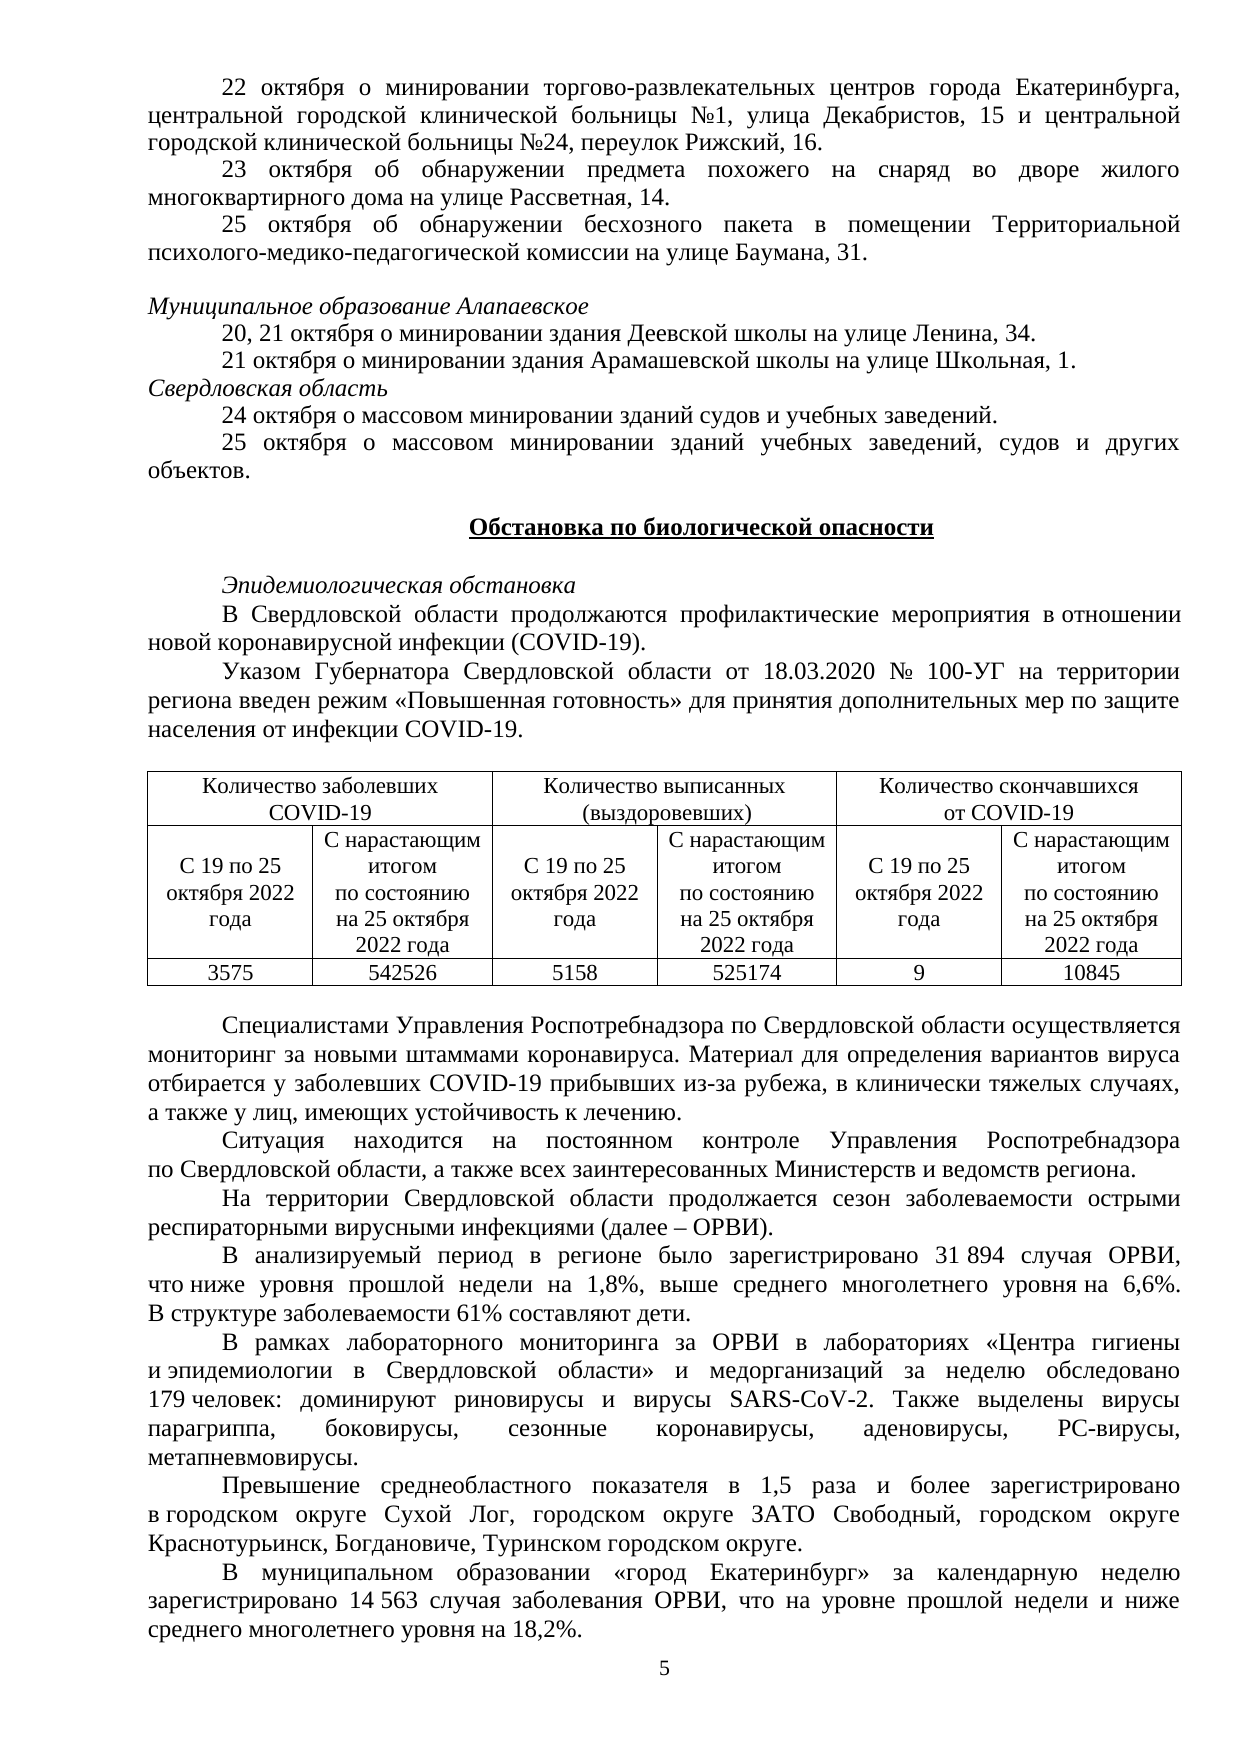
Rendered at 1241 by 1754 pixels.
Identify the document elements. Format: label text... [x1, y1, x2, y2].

table_cell 525174 [658, 959, 836, 985]
table_cell 9 [837, 959, 1001, 985]
text Ситуация находится на постоянном контроле Управления Роспотребнадзора по Свердловской области, а также всех заинтересованных Министерств и ведомств региона. [148, 1125, 1181, 1183]
text В муниципальном образовании «город Екатеринбург» за календарную неделю зарегистрировано 14 563 случая заболевания ОРВИ, что на уровне прошлой недели и ниже среднего многолетнего уровня на 18,2%. [148, 1557, 1181, 1643]
table_cell 3575 [148, 959, 312, 985]
table_cell С 19 по 25 октября 2022 года [148, 826, 312, 958]
text 25 октября об обнаружении бесхозного пакета в помещении Территориальной психолого-медико-педагогической комиссии на улице Баумана, 31. [148, 211, 1181, 265]
text 24 октября о массовом минировании зданий судов и учебных заведений. [148, 402, 1181, 429]
table_header Количество скончавшихся от COVID-19 [837, 772, 1181, 825]
text 21 октября о минировании здания Арамашевской школы на улице Школьная, 1. [148, 347, 1181, 374]
text 20, 21 октября о минировании здания Деевской школы на улице Ленина, 34. [148, 320, 1181, 347]
text В рамках лабораторного мониторинга за ОРВИ в лабораториях «Центра гигиены и эпидемиологии в Свердловской области» и медорганизаций за неделю обследовано 179 человек: доминируют риновирусы и вирусы SARS-CoV-2. Также выделены вирусы парагриппа, боковирусы, сезонные коронавирусы, аденовирусы, РС-вирусы, метапневмовирусы. [148, 1327, 1181, 1470]
text Указом Губернатора Свердловской области от 18.03.2020 № 100-УГ на территории региона введен режим «Повышенная готовность» для принятия дополнительных мер по защите населения от инфекции COVID-19. [148, 656, 1181, 742]
table_header Количество выписанных (выздоровевших) [493, 772, 836, 825]
table_cell С 19 по 25 октября 2022 года [493, 826, 657, 958]
table_cell 5158 [493, 959, 657, 985]
text Превышение среднеобластного показателя в 1,5 раза и более зарегистрировано в городском округе Сухой Лог, городском округе ЗАТО Свободный, городском округе Краснотурьинск, Богдановиче, Туринском городском округе. [148, 1470, 1181, 1557]
text Специалистами Управления Роспотребнадзора по Свердловской области осуществляется мониторинг за новыми штаммами коронавируса. Материал для определения вариантов вируса отбирается у заболевших COVID-19 прибывших из-за рубежа, в клинически тяжелых случаях, а также у лиц, имеющих устойчивость к лечению. [148, 1010, 1181, 1125]
text Муниципальное образование Алапаевское [148, 293, 1181, 320]
text Эпидемиологическая обстановка [148, 570, 1181, 599]
text На территории Свердловской области продолжается сезон заболеваемости острыми респираторными вирусными инфекциями (далее – ОРВИ). [148, 1183, 1181, 1240]
text В Свердловской области продолжаются профилактические мероприятия в отношении новой коронавирусной инфекции (COVID-19). [148, 599, 1181, 656]
table_cell С 19 по 25 октября 2022 года [837, 826, 1001, 958]
text Обстановка по биологической опасности [148, 512, 1181, 541]
text 22 октября о минировании торгово-развлекательных центров города Екатеринбурга, центральной городской клинической больницы №1, улица Декабристов, 15 и центральной городской клинической больницы №24, переулок Рижский, 16. [148, 74, 1181, 156]
table_cell С нарастающим итогом по состоянию на 25 октября 2022 года [658, 826, 836, 958]
table_header Количество заболевших COVID-19 [148, 772, 492, 825]
text В анализируемый период в регионе было зарегистрировано 31 894 случая ОРВИ, что ниже уровня прошлой недели на 1,8%, выше среднего многолетнего уровня на 6,6%. В структуре заболеваемости 61% составляют дети. [148, 1240, 1181, 1327]
text 23 октября об обнаружении предмета похожего на снаряд во дворе жилого многоквартирного дома на улице Рассветная, 14. [148, 156, 1181, 211]
text 25 октября о массовом минировании зданий учебных заведений, судов и других объектов. [148, 429, 1181, 484]
table_cell С нарастающим итогом по состоянию на 25 октября 2022 года [313, 826, 492, 958]
table_cell 542526 [313, 959, 492, 985]
text Свердловская область [148, 374, 1181, 402]
table_cell 10845 [1002, 959, 1181, 985]
table_cell С нарастающим итогом по состоянию на 25 октября 2022 года [1002, 826, 1181, 958]
